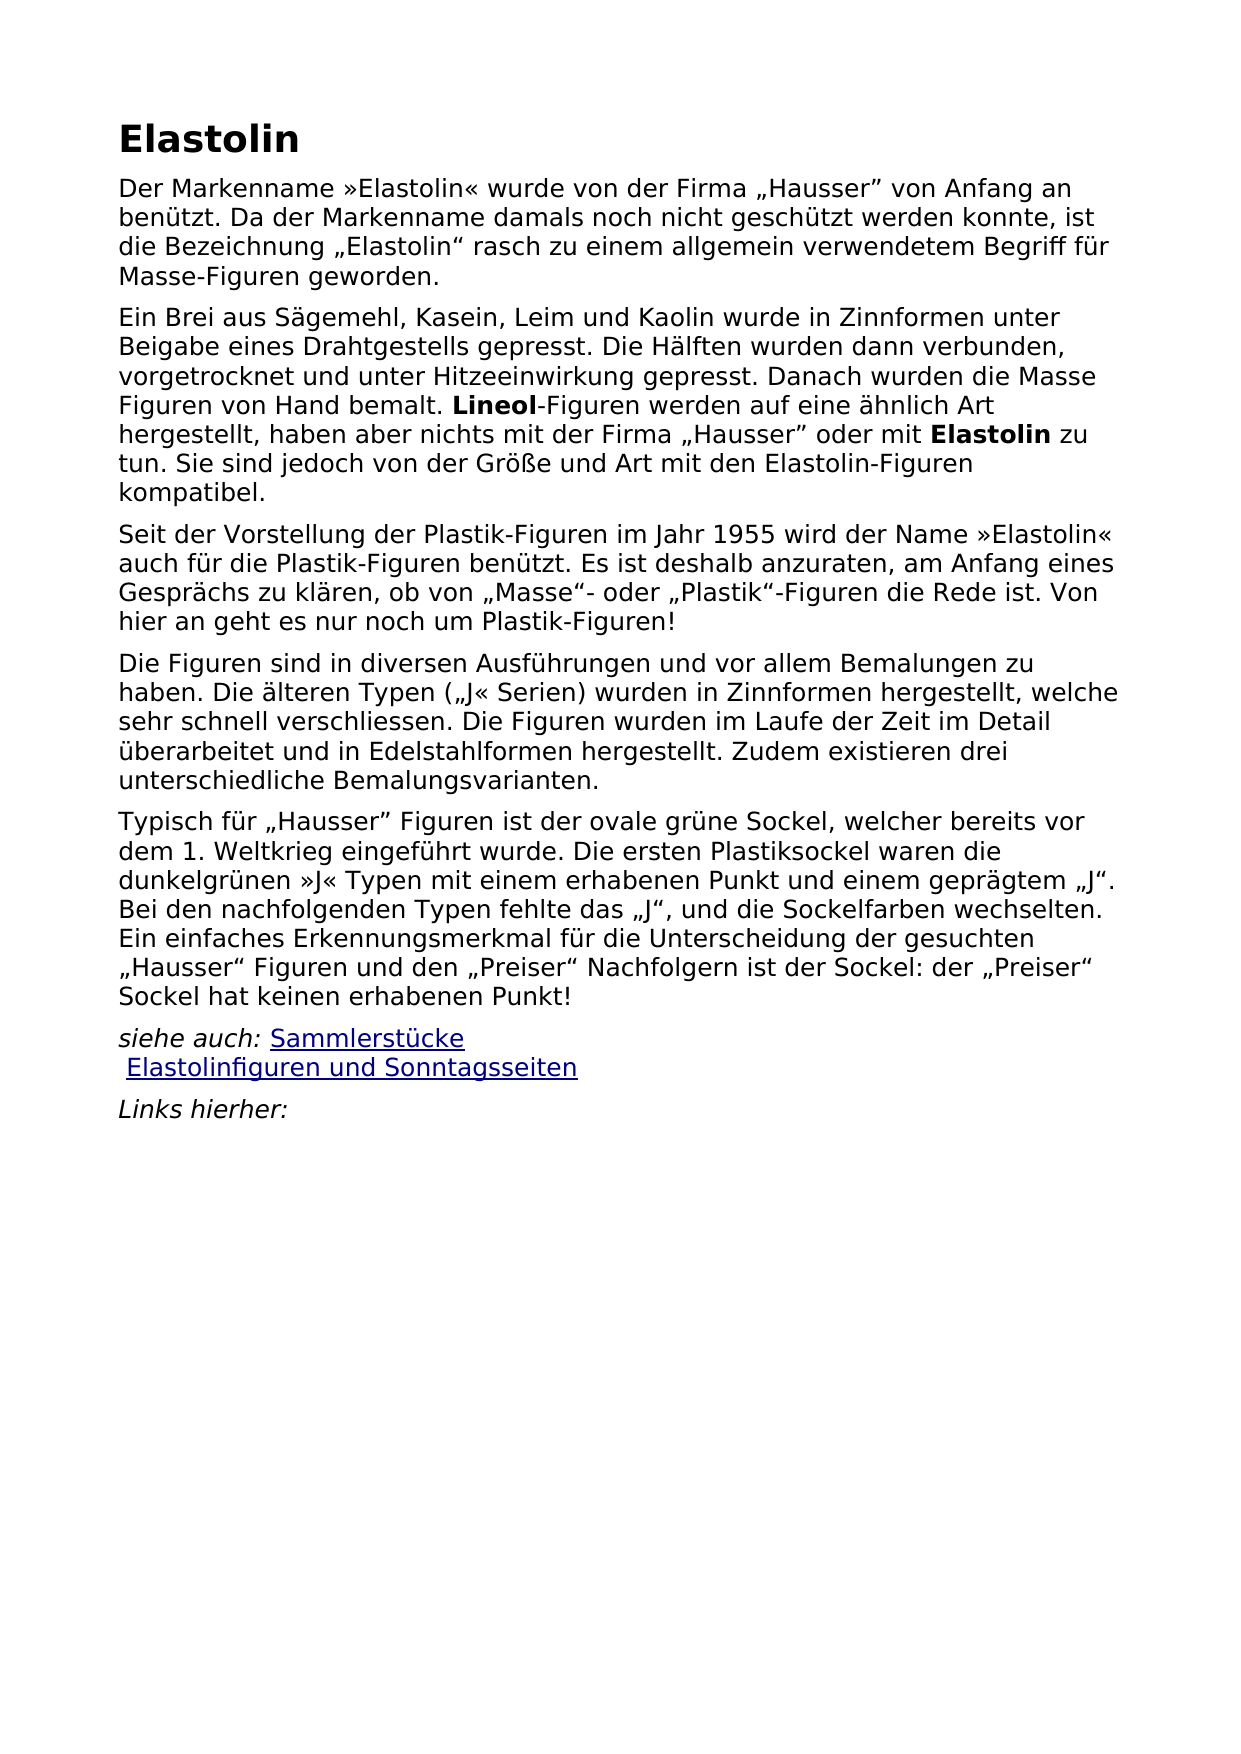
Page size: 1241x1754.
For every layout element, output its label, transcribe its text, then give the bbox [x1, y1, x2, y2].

text Seit der Vorstellung der Plastik-Figuren im Jahr 1955 wird der Name »Elastolin« auch für die Plastik-Figuren benützt. Es ist deshalb anzuraten, am Anfang eines Gesprächs zu klären, ob von „Masse“- oder „Plastik“-Figuren die Rede ist. Von hier an geht es nur noch um Plastik-Figuren! [118, 520, 1122, 637]
text Links hierher: [118, 1095, 1122, 1124]
text Typisch für „Hausser” Figuren ist der ovale grüne Sockel, welcher bereits vor dem 1. Weltkrieg eingeführt wurde. Die ersten Plastiksockel waren die dunkelgrünen »J« Typen mit einem erhabenen Punkt und einem geprägtem „J“. Bei den nachfolgenden Typen fehlte das „J“, und die Sockelfarben wechselten. Ein einfaches Erkennungsmerkmal für die Unterscheidung der gesuchten „Hausser“ Figuren und den „Preiser“ Nachfolgern ist der Sockel: der „Preiser“ Sockel hat keinen erhabenen Punkt! [118, 808, 1122, 1012]
text Die Figuren sind in diversen Ausführungen und vor allem Bemalungen zu haben. Die älteren Typen („J« Serien) wurden in Zinnformen hergestellt, welche sehr schnell verschliessen. Die Figuren wurden im Laufe der Zeit im Detail überarbeitet und in Edelstahlformen hergestellt. Zudem existieren drei unterschiedliche Bemalungsvarianten. [118, 649, 1122, 795]
text Ein Brei aus Sägemehl, Kasein, Leim und Kaolin wurde in Zinnformen unter Beigabe eines Drahtgestells gepresst. Die Hälften wurden dann verbunden, vorgetrocknet und unter Hitzeeinwirkung gepresst. Danach wurden die Masse Figuren von Hand bemalt. Lineol-Figuren werden auf eine ähnlich Art hergestellt, haben aber nichts mit der Firma „Hausser” oder mit Elastolin zu tun. Sie sind jedoch von der Größe und Art mit den Elastolin-Figuren kompatibel. [118, 303, 1122, 508]
text Der Markenname »Elastolin« wurde von der Firma „Hausser” von Anfang an benützt. Da der Markenname damals noch nicht geschützt werden konnte, ist die Bezeichnung „Elastolin“ rasch zu einem allgemein verwendetem Begriff für Masse-Figuren geworden. [118, 174, 1122, 291]
text siehe auch: Sammlerstücke Elastolinfiguren und Sonntagsseiten [118, 1024, 1122, 1083]
subtitle Elastolin [118, 118, 1122, 162]
